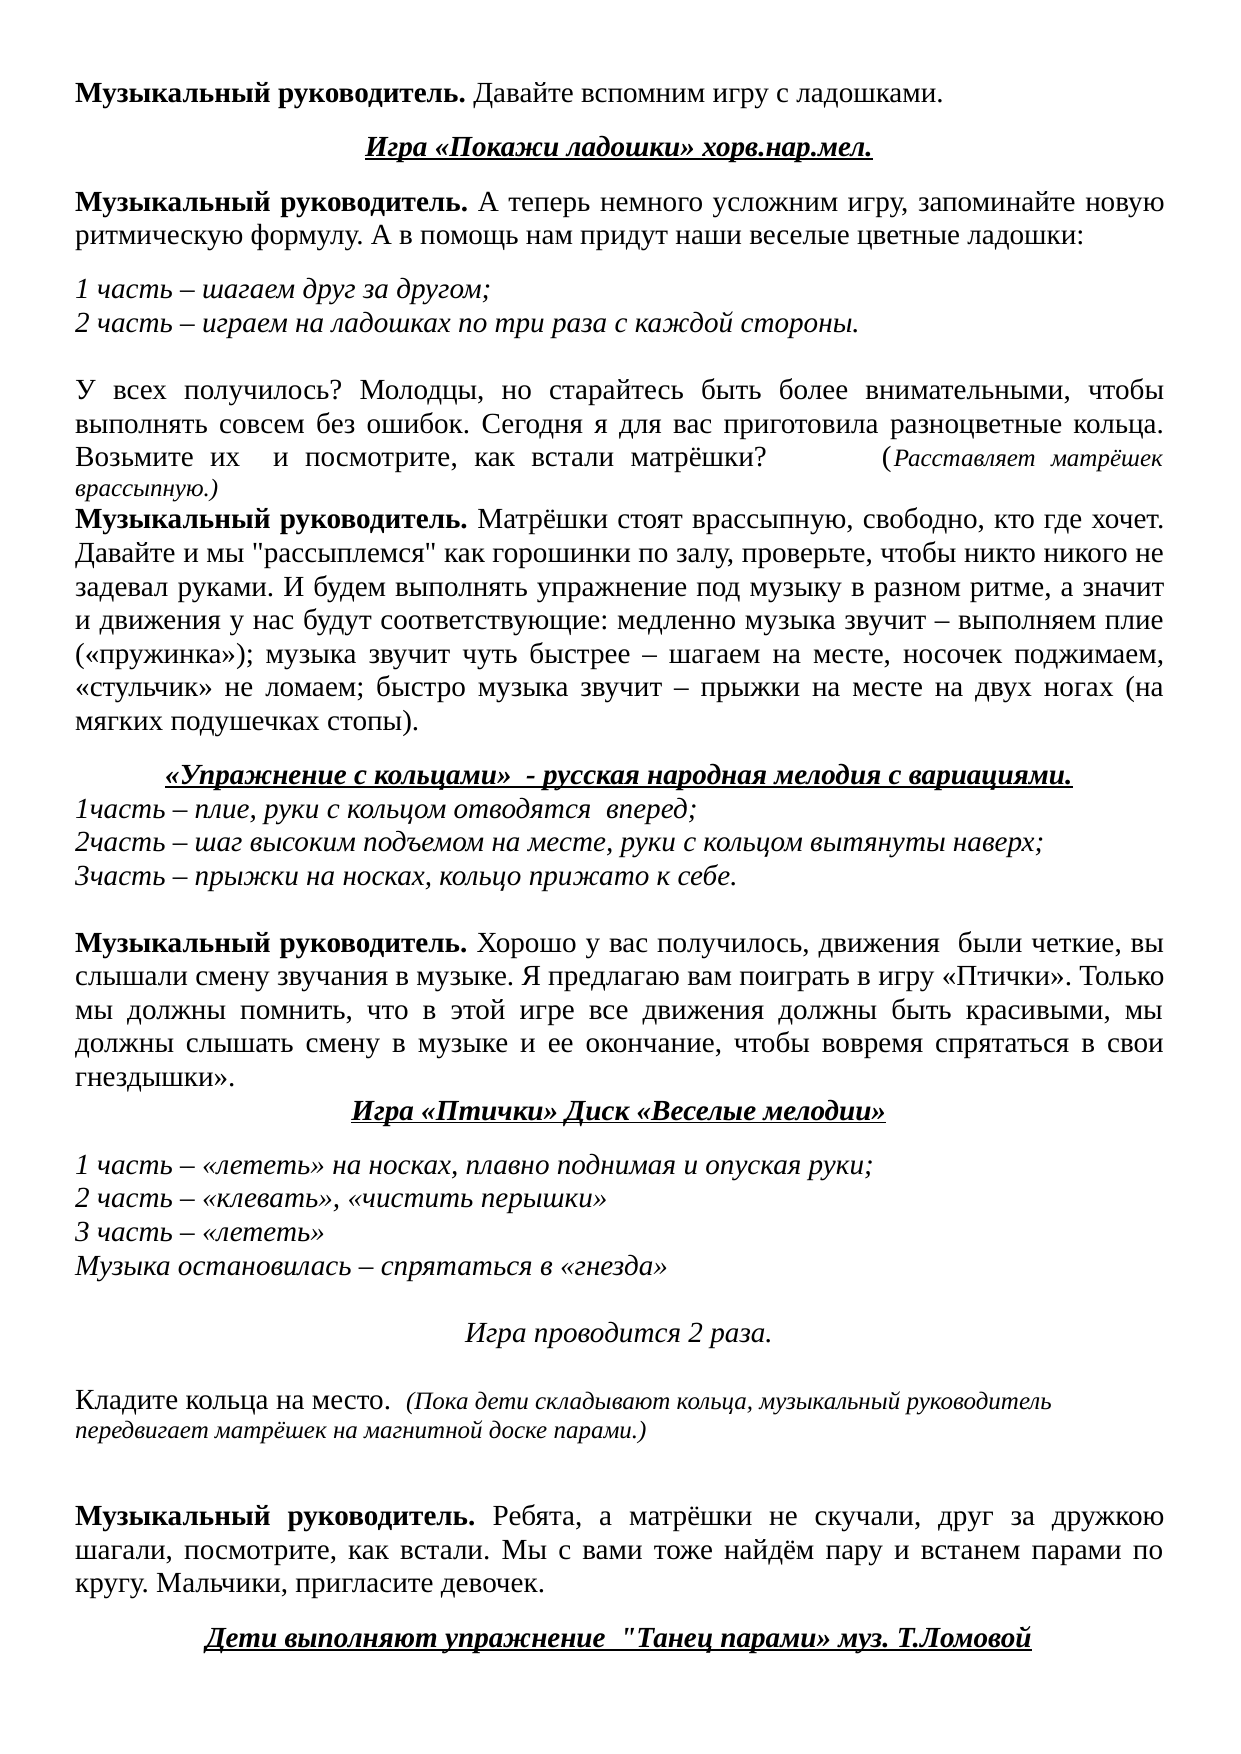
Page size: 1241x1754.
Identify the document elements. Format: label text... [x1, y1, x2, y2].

text 1 часть – «лететь» на носках, плавно поднимая и опуская руки; [75, 1147, 1165, 1181]
text Дети выполняют упражнение "Танец парами» муз. Т.Ломовой [75, 1620, 1165, 1653]
text Игра проводится 2 раза. [75, 1281, 1165, 1348]
text Музыкальный руководитель. А теперь немного усложним игру, запоминайте новую ритмическую формулу. А в помощь нам придут наши веселые цветные ладошки: [75, 184, 1165, 251]
text Музыкальный руководитель. Хорошо у вас получилось, движения были четкие, вы слышали смену звучания в музыке. Я предлагаю вам поиграть в игру «Птички». Только мы должны помнить, что в этой игре все движения должны быть красивыми, мы должны слышать смену в музыке и ее окончание, чтобы вовремя спрятаться в свои гнездышки». [75, 925, 1165, 1093]
text Музыкальный руководитель. Давайте вспомним игру с ладошками. [75, 75, 1165, 108]
text 1 часть – шагаем друг за другом; [75, 272, 1165, 305]
text 2 часть – «клевать», «чистить перышки» [75, 1181, 1165, 1214]
text Музыкальный руководитель. Ребята, а матрёшки не скучали, друг за дружкою шагали, посмотрите, как встали. Мы с вами тоже найдём пару и встанем парами по кругу. Мальчики, пригласите девочек. [75, 1498, 1165, 1599]
text 3часть – прыжки на носках, кольцо прижато к себе. [75, 858, 1165, 891]
text 3 часть – «лететь» [75, 1214, 1165, 1248]
text 2 часть – играем на ладошках по три раза с каждой стороны. [75, 305, 1165, 339]
text Игра «Птички» Диск «Веселые мелодии» [75, 1093, 1165, 1126]
text Музыка остановилась – спрятаться в «гнезда» [75, 1248, 1165, 1281]
text У всех получилось? Молодцы, но старайтесь быть более внимательными, чтобы выполнять совсем без ошибок. Сегодня я для вас приготовила разноцветные кольца. Возьмите их и посмотрите, как встали матрёшки? (Расставляет матрёшек врассыпную.) [75, 372, 1165, 502]
text «Упражнение с кольцами» - русская народная мелодия с вариациями. [75, 757, 1165, 791]
text Музыкальный руководитель. Матрёшки стоят врассыпную, свободно, кто где хочет. Давайте и мы "рассыплемся" как горошинки по залу, проверьте, чтобы никто никого не задевал руками. И будем выполнять упражнение под музыку в разном ритме, а значит и движения у нас будут соответствующие: медленно музыка звучит – выполняем плие («пружинка»); музыка звучит чуть быстрее – шагаем на месте, носочек поджимаем, «стульчик» не ломаем; быстро музыка звучит – прыжки на месте на двух ногах (на мягких подушечках стопы). [75, 502, 1165, 736]
text Игра «Покажи ладошки» хорв.нар.мел. [75, 129, 1165, 163]
text Кладите кольца на место. (Пока дети складывают кольца, музыкальный руководитель передвигает матрёшек на магнитной доске парами.) [75, 1348, 1165, 1444]
text 1часть – плие, руки с кольцом отводятся вперед; [75, 791, 1165, 824]
text 2часть – шаг высоким подъемом на месте, руки с кольцом вытянуты наверх; [75, 824, 1165, 858]
